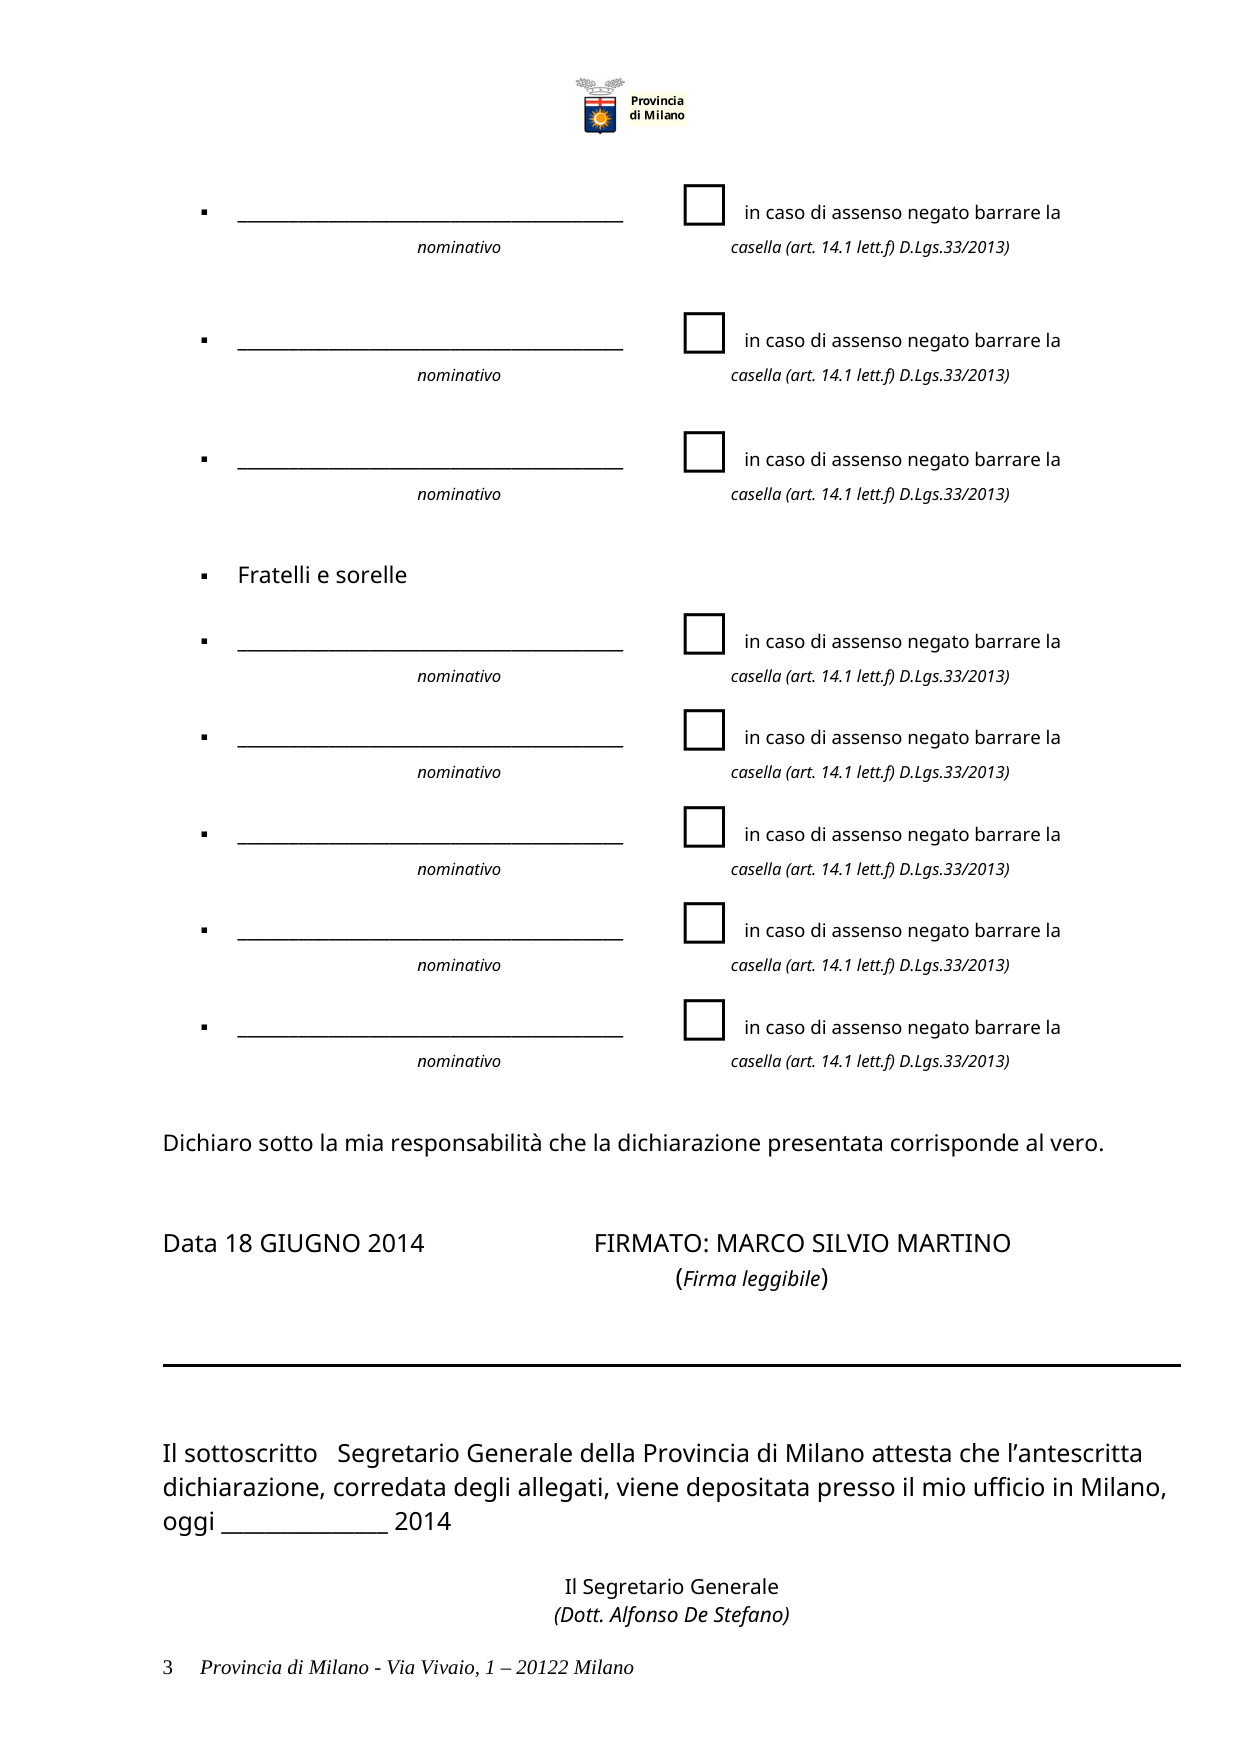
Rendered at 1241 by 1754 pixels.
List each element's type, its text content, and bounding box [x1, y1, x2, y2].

list ______________________________________ □ in caso di assenso negato barrare la [200, 409, 1181, 482]
text Data 18 GIUGNO 2014 FIRMATO: MARCO SILVIO MARTINO [162, 1226, 1181, 1260]
text (Firma leggibile) [162, 1260, 1181, 1294]
list ______________________________________ □ in caso di assenso negato barrare la [200, 99, 1181, 236]
list Fratelli e sorelle [200, 559, 1181, 590]
text nominativo casella (art. 14.1 lett.f) D.Lgs.33/2013) [200, 953, 1181, 976]
text nominativo casella (art. 14.1 lett.f) D.Lgs.33/2013) [200, 857, 1181, 880]
text nominativo casella (art. 14.1 lett.f) D.Lgs.33/2013) [200, 236, 1181, 258]
list ______________________________________ □ in caso di assenso negato barrare la [200, 590, 1181, 664]
text Il Segretario Generale [162, 1572, 1181, 1600]
text nominativo casella (art. 14.1 lett.f) D.Lgs.33/2013) [200, 482, 1181, 505]
text nominativo casella (art. 14.1 lett.f) D.Lgs.33/2013) [200, 761, 1181, 783]
list ______________________________________ □ in caso di assenso negato barrare la [200, 783, 1181, 857]
list ______________________________________ □ in caso di assenso negato barrare la [200, 976, 1181, 1050]
text nominativo casella (art. 14.1 lett.f) D.Lgs.33/2013) [200, 664, 1181, 687]
list ______________________________________ □ in caso di assenso negato barrare la [200, 880, 1181, 953]
list ______________________________________ □ in caso di assenso negato barrare la [200, 289, 1181, 363]
list ______________________________________ □ in caso di assenso negato barrare la [200, 687, 1181, 761]
text Il sottoscritto Segretario Generale della Provincia di Milano attesta che l’antescritta dichiarazione, corredata degli allegati, viene depositata presso il mio ufficio in Milano, oggi _______________ 2014 [162, 1436, 1181, 1538]
text (Dott. Alfonso De Stefano) [162, 1600, 1181, 1629]
text nominativo casella (art. 14.1 lett.f) D.Lgs.33/2013) [200, 1050, 1181, 1073]
text nominativo casella (art. 14.1 lett.f) D.Lgs.33/2013) [200, 363, 1181, 386]
text Dichiaro sotto la mia responsabilità che la dichiarazione presentata corrisponde al vero. [162, 1127, 1181, 1158]
